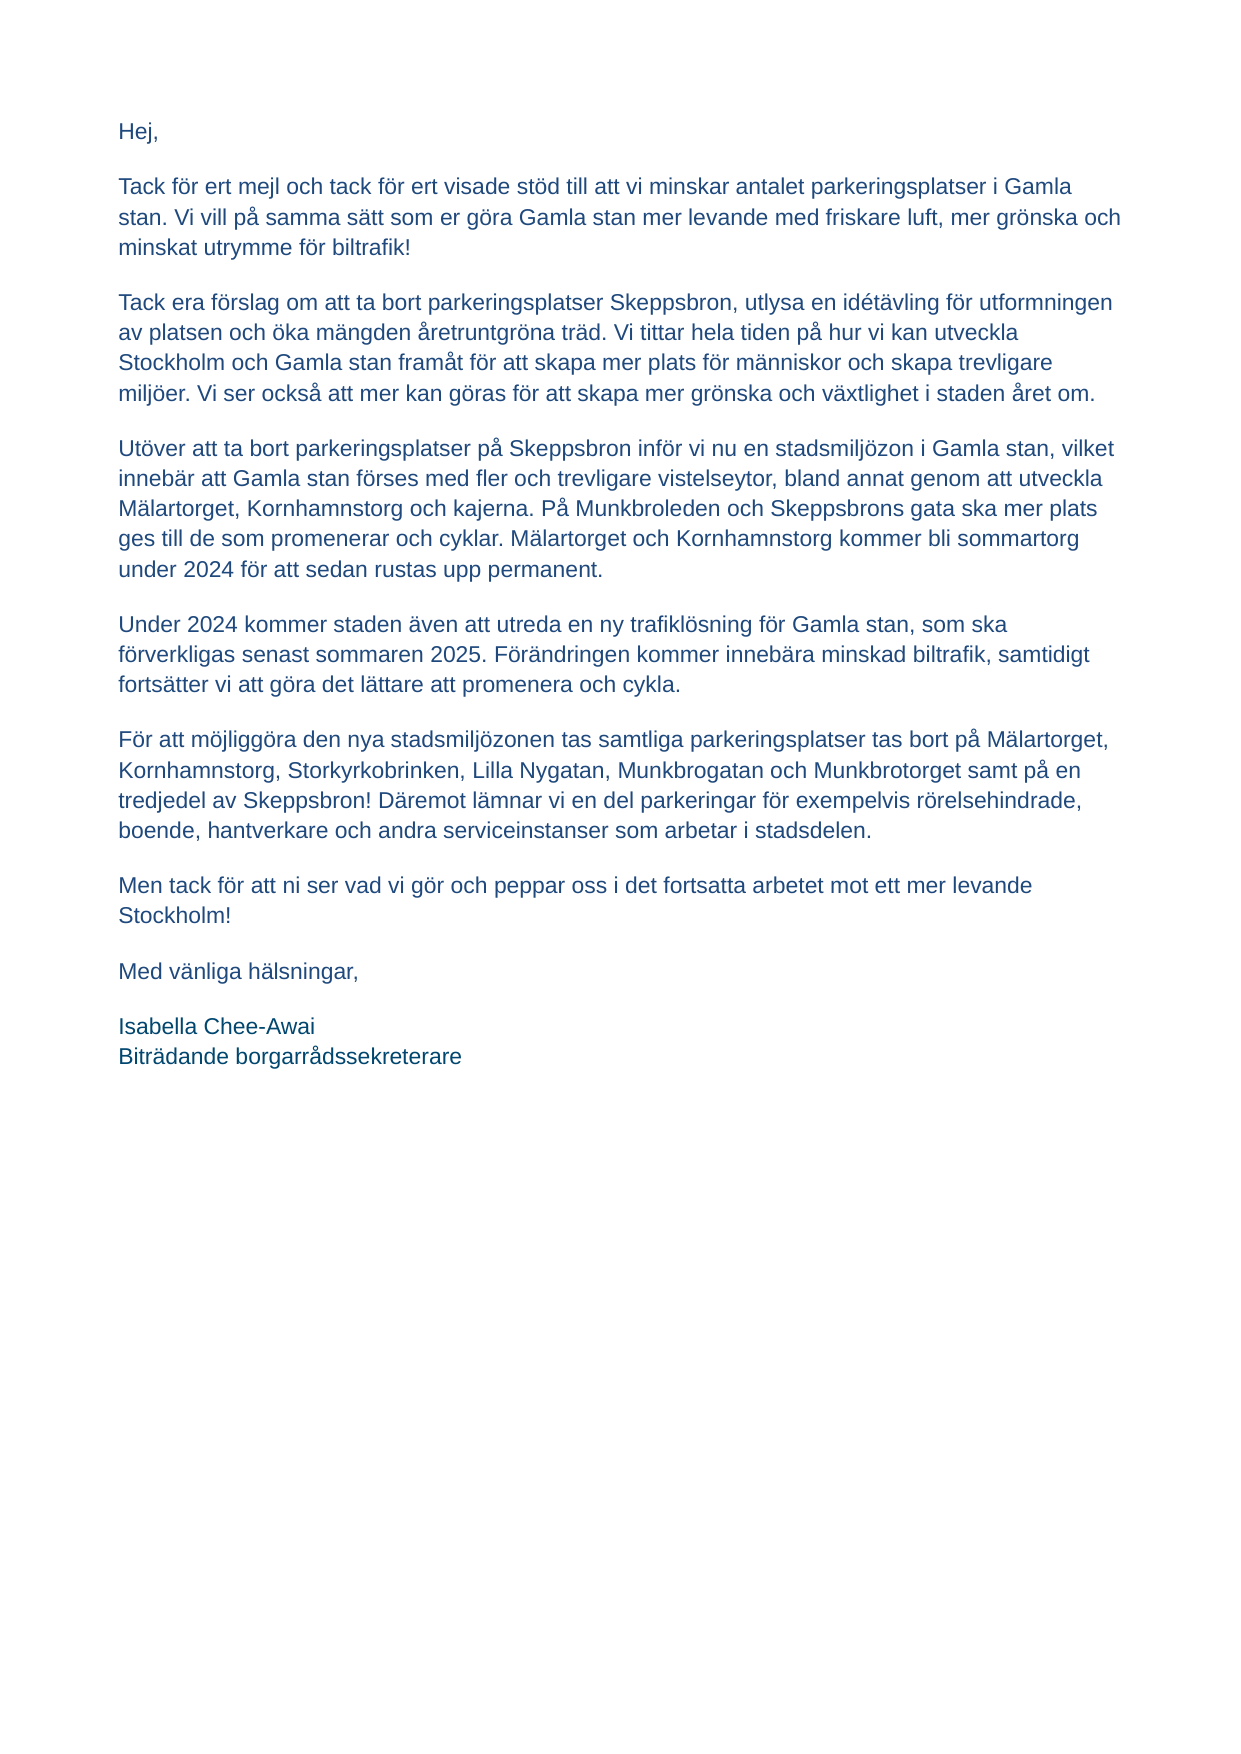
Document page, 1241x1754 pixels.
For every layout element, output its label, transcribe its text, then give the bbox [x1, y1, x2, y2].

text Hej, [118, 118, 1122, 144]
text Men tack för att ni ser vad vi gör och peppar oss i det fortsatta arbetet mot ett mer levande Stockholm! [118, 872, 1122, 929]
text Under 2024 kommer staden även att utreda en ny trafiklösning för Gamla stan, som ska förverkligas senast sommaren 2025. Förändringen kommer innebära minskad biltrafik, samtidigt fortsätter vi att göra det lättare att promenera och cykla. [118, 611, 1122, 698]
text För att möjliggöra den nya stadsmiljözonen tas samtliga parkeringsplatser tas bort på Mälartorget, Kornhamnstorg, Storkyrkobrinken, Lilla Nygatan, Munkbrogatan och Munkbrotorget samt på en tredjedel av Skeppsbron! Däremot lämnar vi en del parkeringar för exempelvis rörelsehindrade, boende, hantverkare och andra serviceinstanser som arbetar i stadsdelen. [118, 726, 1122, 843]
text Med vänliga hälsningar, [118, 958, 1122, 984]
text Tack era förslag om att ta bort parkeringsplatser Skeppsbron, utlysa en idétävling för utformningen av platsen och öka mängden åretruntgröna träd. Vi tittar hela tiden på hur vi kan utveckla Stockholm och Gamla stan framåt för att skapa mer plats för människor och skapa trevligare miljöer. Vi ser också att mer kan göras för att skapa mer grönska och växtlighet i staden året om. [118, 289, 1122, 406]
text Utöver att ta bort parkeringsplatser på Skeppsbron inför vi nu en stadsmiljözon i Gamla stan, vilket innebär att Gamla stan förses med fler och trevligare vistelseytor, bland annat genom att utveckla Mälartorget, Kornhamnstorg och kajerna. På Munkbroleden och Skeppsbrons gata ska mer plats ges till de som promenerar och cyklar. Mälartorget och Kornhamnstorg kommer bli sommartorg under 2024 för att sedan rustas upp permanent. [118, 435, 1122, 582]
text Tack för ert mejl och tack för ert visade stöd till att vi minskar antalet parkeringsplatser i Gamla stan. Vi vill på samma sätt som er göra Gamla stan mer levande med friskare luft, mer grönska och minskat utrymme för biltrafik! [118, 173, 1122, 260]
text Isabella Chee-Awai Biträdande borgarrådssekreterare [118, 1013, 1122, 1069]
